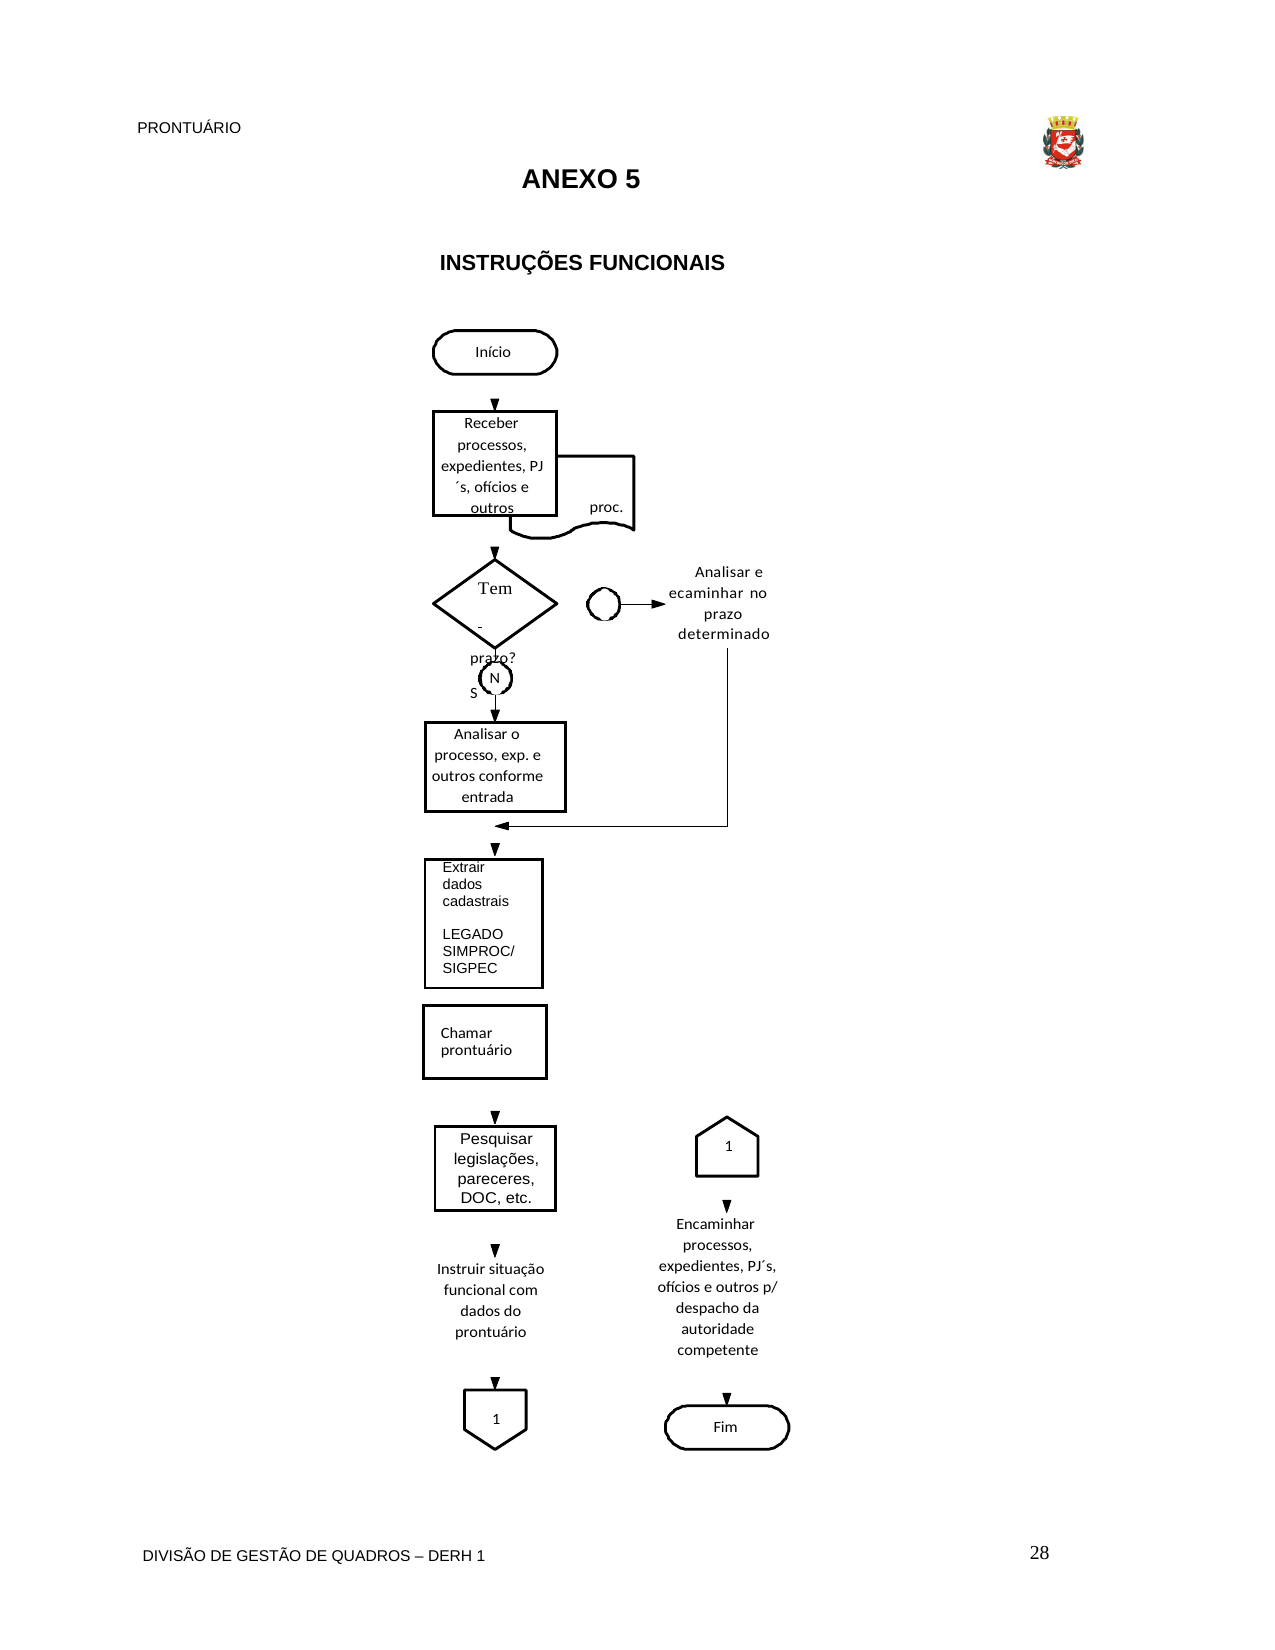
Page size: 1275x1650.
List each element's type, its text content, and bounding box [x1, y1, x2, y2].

text LEGADO SIMPROC/ SIGPEC [442, 926, 541, 976]
text [436, 1128, 554, 1209]
text Extrair [442, 861, 541, 876]
text Pesquisar legislações, pareceres, DOC, etc. [452, 1130, 540, 1207]
text ANEXO 5 [188, 163, 974, 194]
text dados cadastrais [442, 876, 541, 909]
text [426, 861, 541, 987]
text INSTRUÇÕES FUNCIONAIS [439, 249, 1139, 275]
